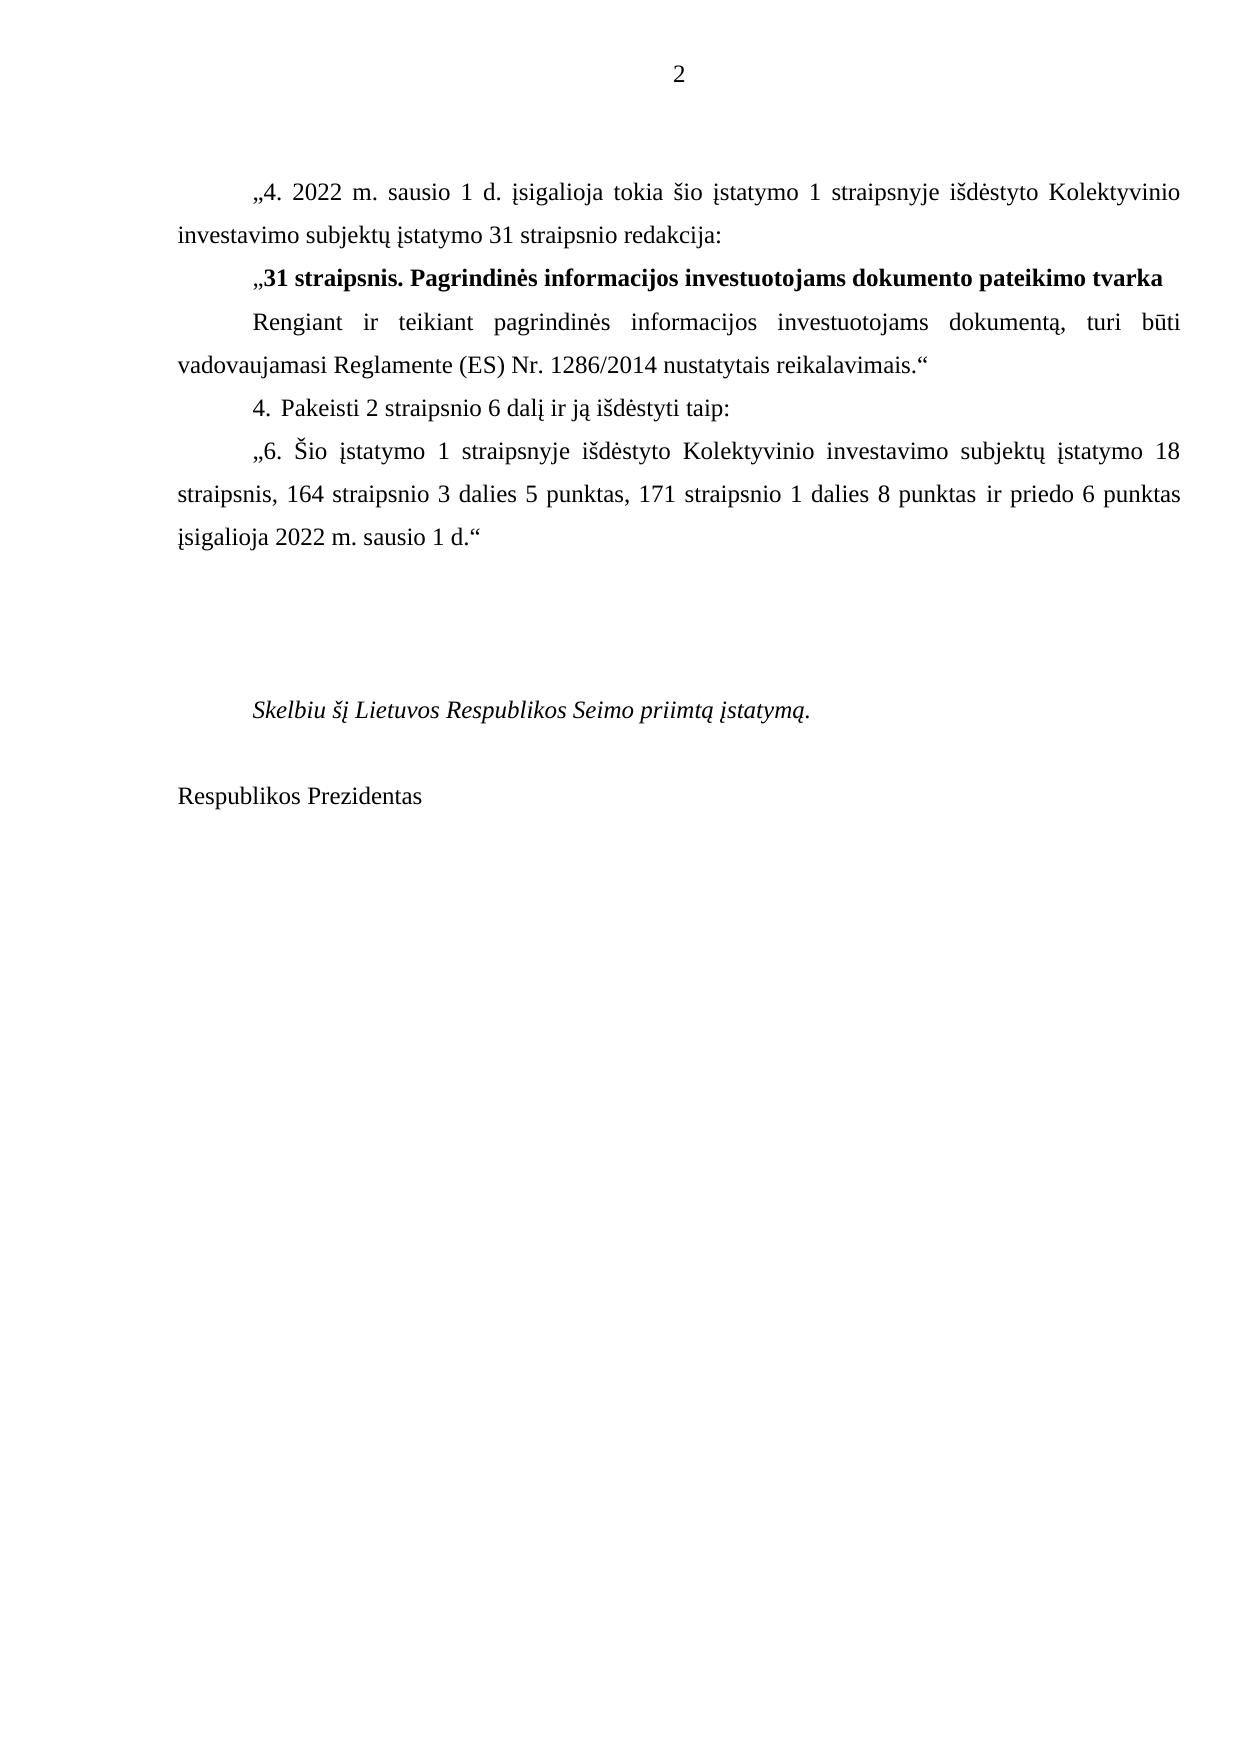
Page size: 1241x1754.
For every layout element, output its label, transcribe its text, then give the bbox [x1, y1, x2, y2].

text 4. Pakeisti 2 straipsnio 6 dalį ir ją išdėstyti taip: [177, 393, 1181, 422]
text „31 straipsnis. Pagrindinės informacijos investuotojams dokumento pateikimo tvarka [177, 263, 1181, 292]
text „4. 2022 m. sausio 1 d. įsigalioja tokia šio įstatymo 1 straipsnyje išdėstyto Kolektyvinio investavimo subjektų įstatymo 31 straipsnio redakcija: [177, 177, 1181, 249]
text Rengiant ir teikiant pagrindinės informacijos investuotojams dokumentą, turi būti vadovaujamasi Reglamente (ES) Nr. 1286/2014 nustatytais reikalavimais.“ [177, 307, 1181, 378]
text Skelbiu šį Lietuvos Respublikos Seimo priimtą įstatymą. [177, 695, 1181, 723]
text Respublikos Prezidentas [177, 781, 1181, 810]
text „6. Šio įstatymo 1 straipsnyje išdėstyto Kolektyvinio investavimo subjektų įstatymo 18 straipsnis, 164 straipsnio 3 dalies 5 punktas, 171 straipsnio 1 dalies 8 punktas ir priedo 6 punktas įsigalioja 2022 m. sausio 1 d.“ [177, 436, 1181, 551]
